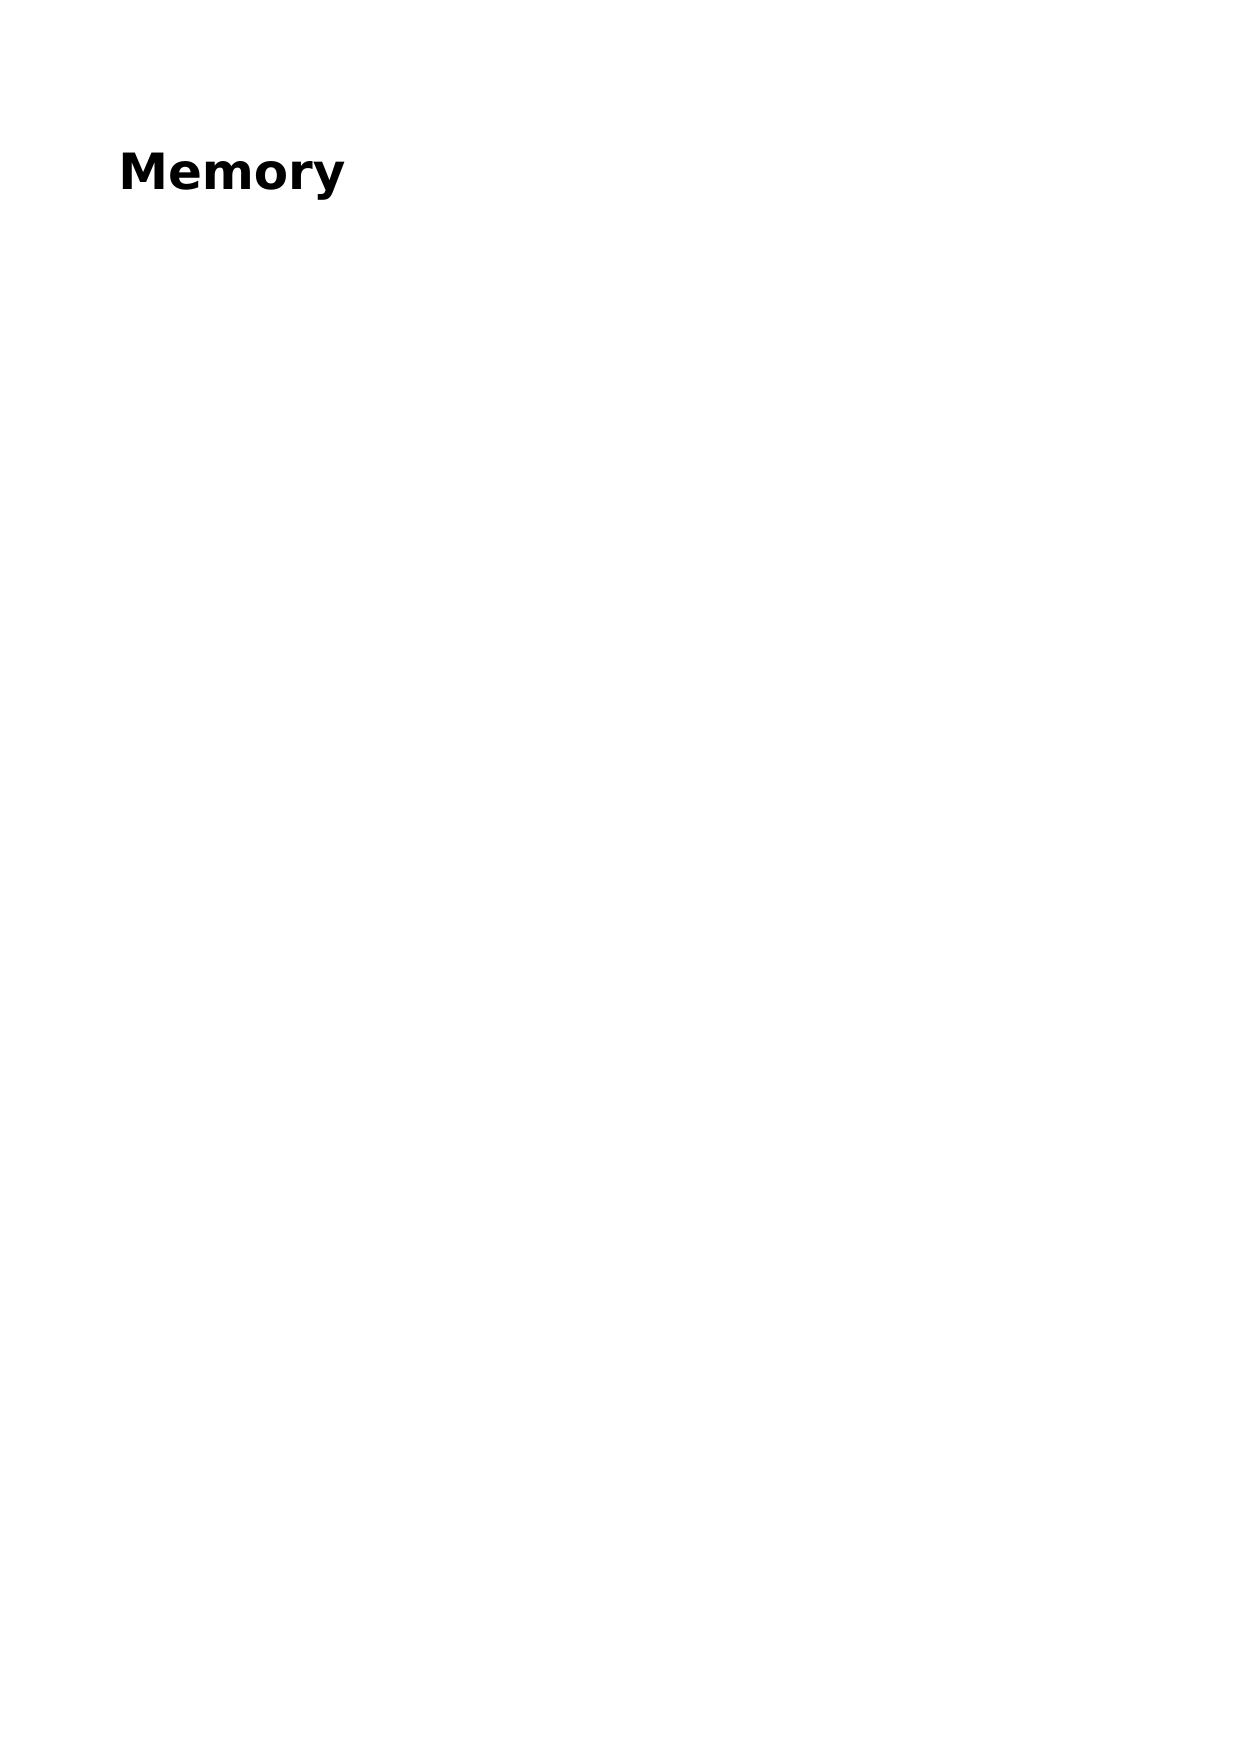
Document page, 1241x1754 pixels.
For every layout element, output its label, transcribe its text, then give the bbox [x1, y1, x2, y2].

subtitle Memory [118, 143, 1122, 201]
